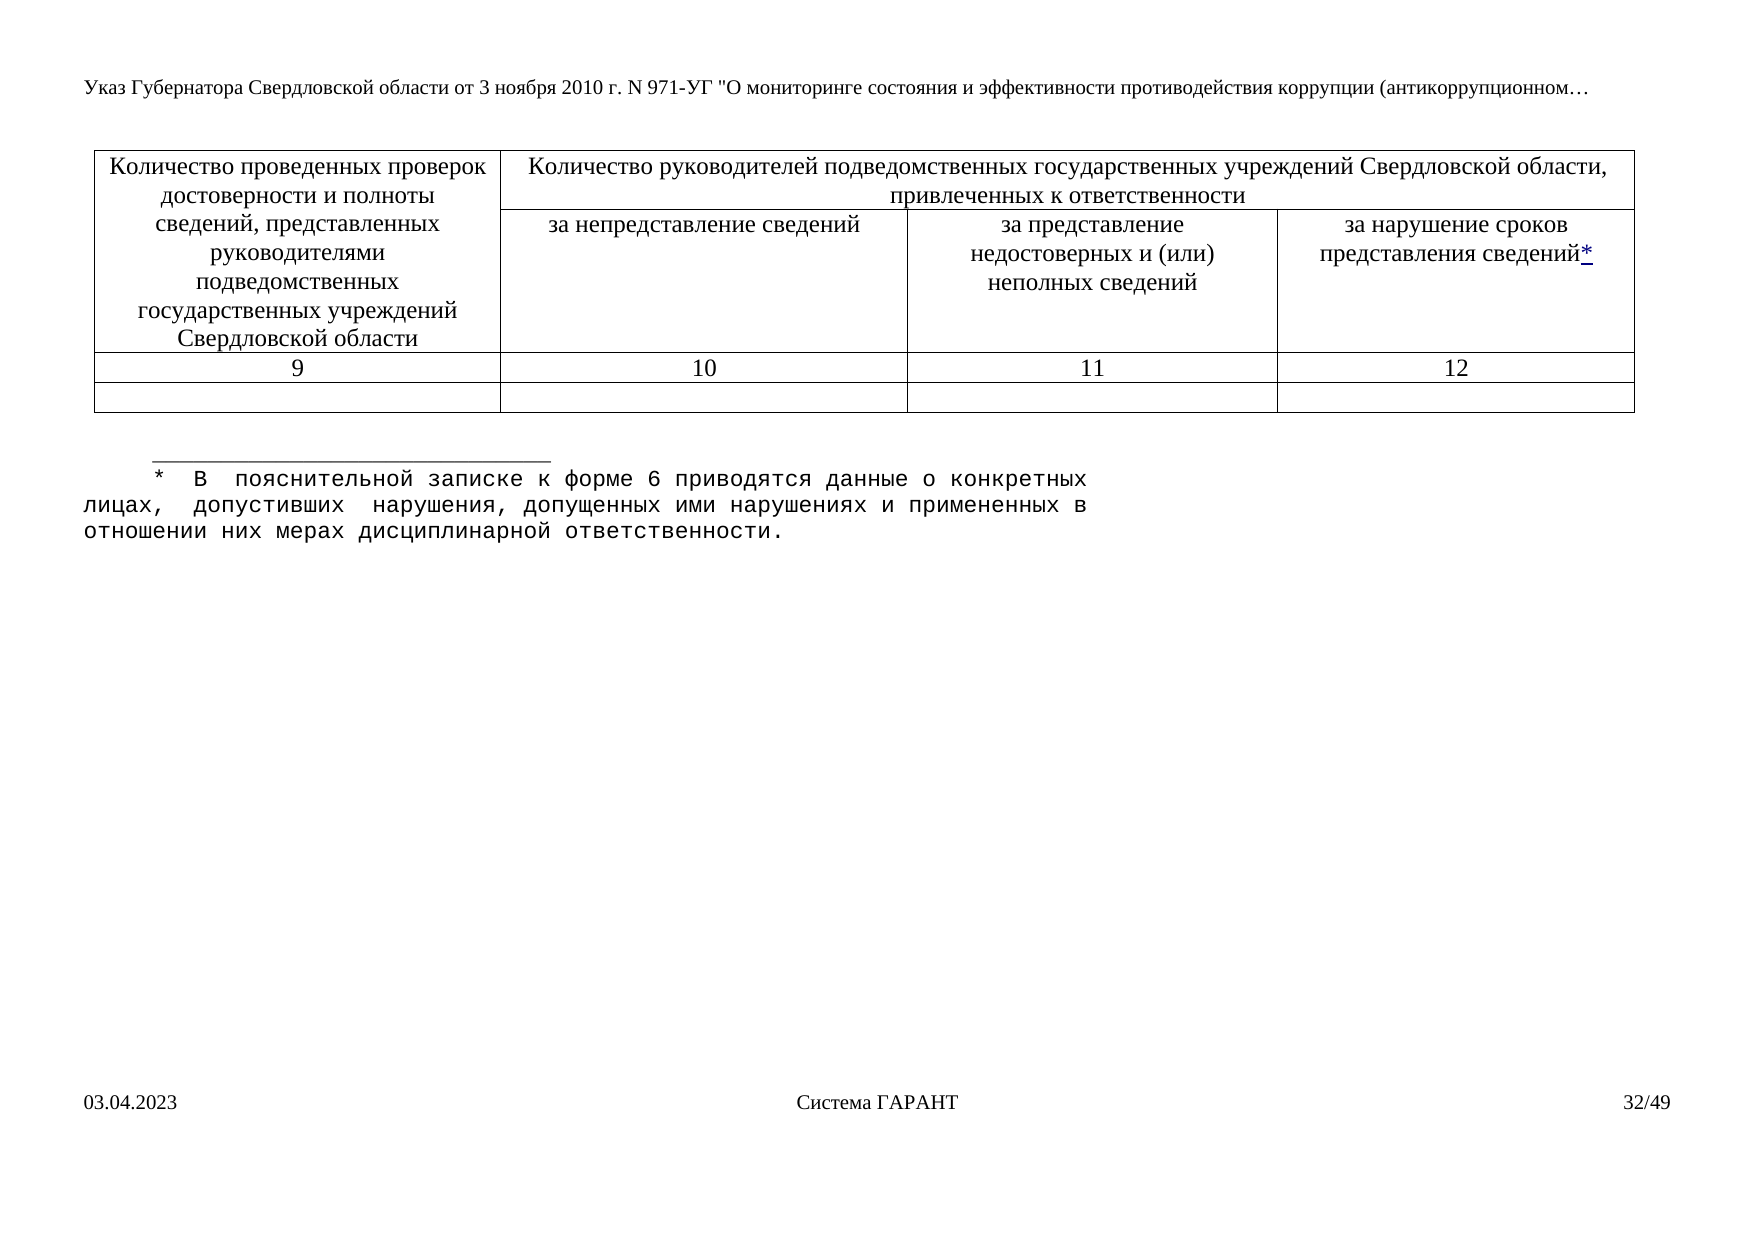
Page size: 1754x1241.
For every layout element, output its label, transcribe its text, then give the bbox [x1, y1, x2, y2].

table_cell [95, 383, 500, 412]
table_cell за представление недостоверных и (или) неполных сведений [908, 210, 1277, 352]
table_cell 12 [1278, 353, 1634, 382]
table_cell [908, 383, 1277, 412]
table_header Количество руководителей подведомственных государственных учреждений Свердловской области, привлеченных к ответственности [501, 151, 1634, 208]
text _____________________________ [83, 442, 1671, 468]
table_cell за непредставление сведений [501, 210, 907, 352]
text отношении них мерах дисциплинарной ответственности. [83, 519, 1671, 545]
table_cell [501, 383, 907, 412]
table_cell [1278, 383, 1634, 412]
text * В пояснительной записке к форме 6 приводятся данные о конкретных [83, 468, 1671, 493]
table_cell 9 [95, 353, 500, 382]
table_header Количество проведенных проверок достоверности и полноты сведений, представленных руководителями подведомственных государственных учреждений Свердловской области [95, 151, 500, 352]
table_cell 10 [501, 353, 907, 382]
table_cell 11 [908, 353, 1277, 382]
text лицах, допустивших нарушения, допущенных ими нарушениях и примененных в [83, 493, 1671, 519]
table_cell за нарушение сроков представления сведений* [1278, 210, 1634, 352]
